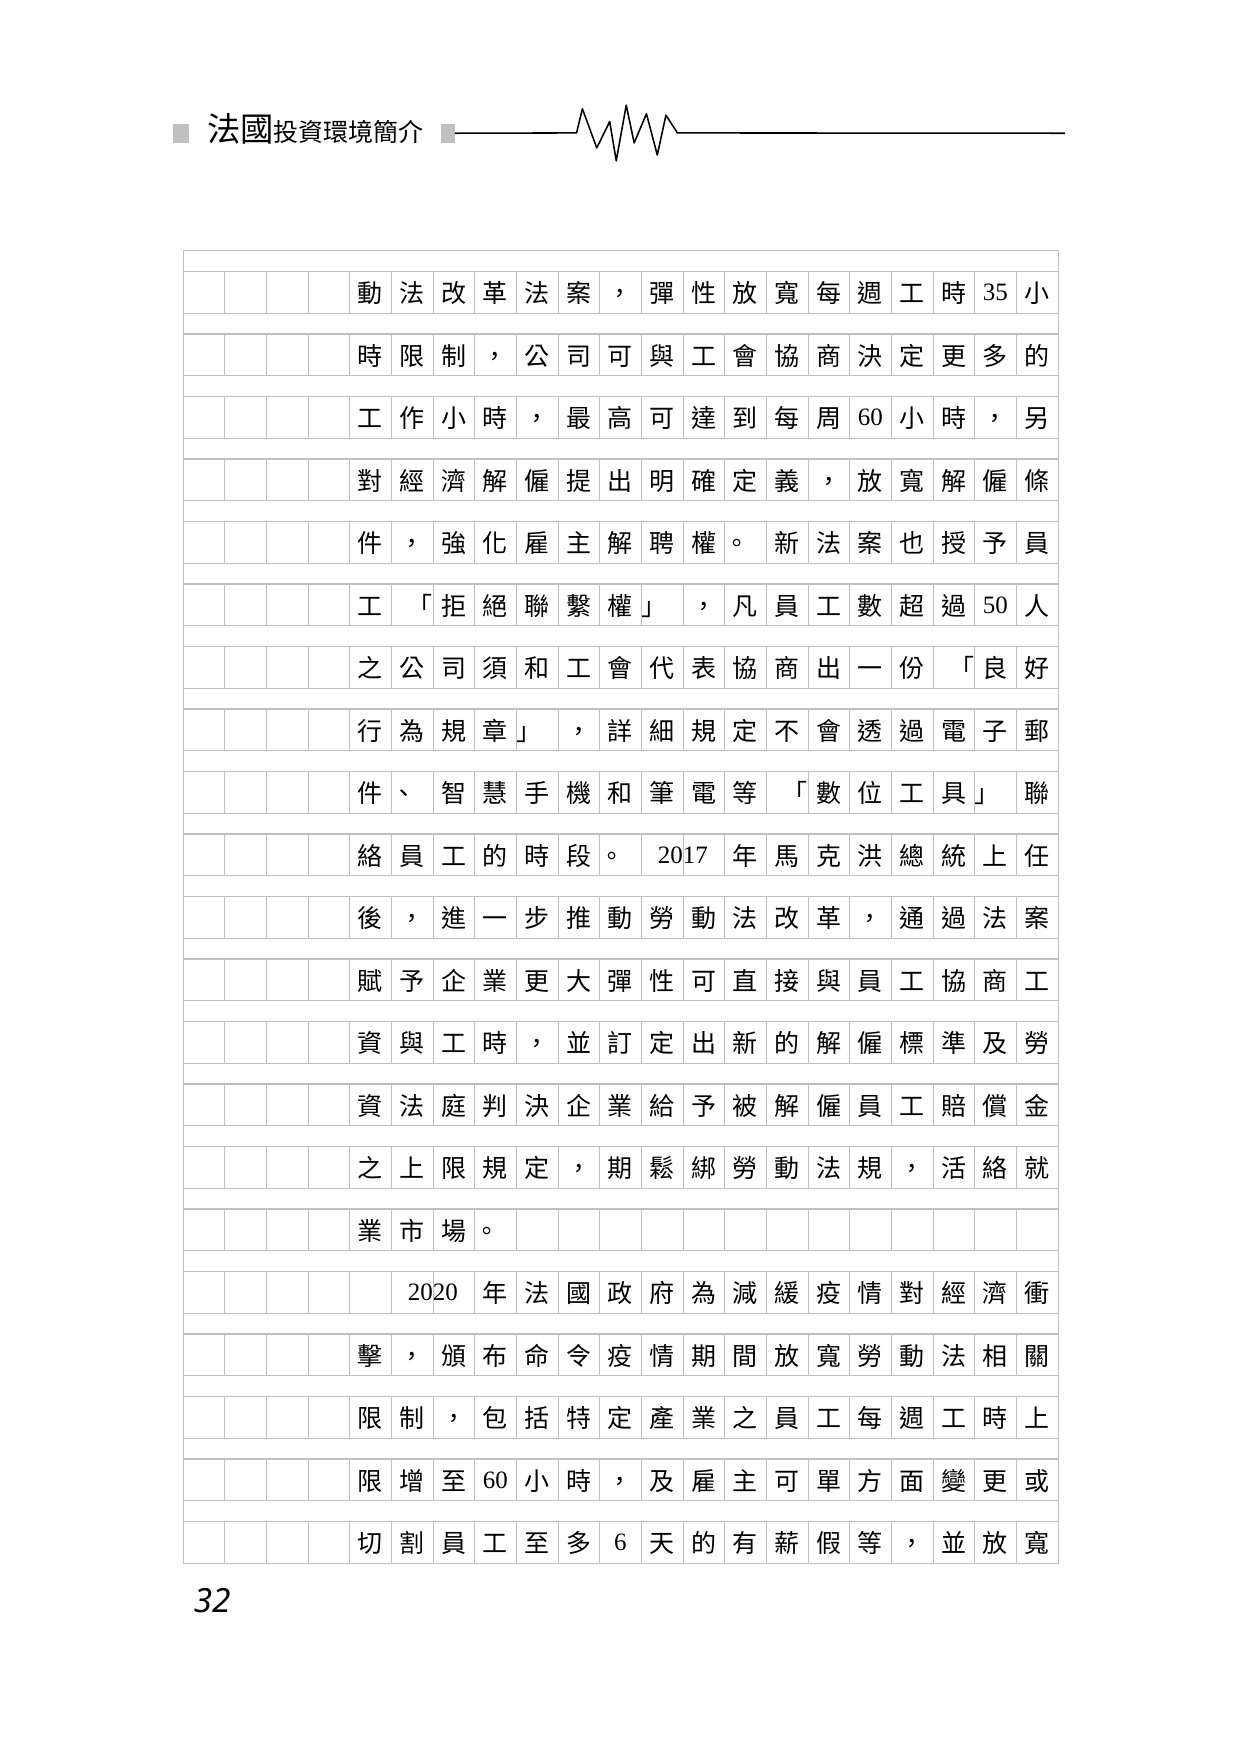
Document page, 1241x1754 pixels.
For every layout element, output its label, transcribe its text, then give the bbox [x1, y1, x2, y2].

text １、勞動法改革：法國勞動法素來因過於複雜、僵化而為人詬病。法國政府於2016年7月通過鬆綁勞動市場法規的勞動法改革法案，彈性放寬每週工時35小時限制，公司可與工會協商決定更多的工作小時，最高可達到每周60小時，另對經濟解僱提出明確定義，放寬解僱條件，強化雇主解聘權。新法案也授予員工「拒絕聯繫權」，凡員工數超過50人之公司須和工會代表協商出一份「良好行為規章」，詳細規定不會透過電子郵件、智慧手機和筆電等「數位工具」聯絡員工的時段。2017年馬克洪總統上任後，進一步推動勞動法改革，通過法案賦予企業更大彈性可直接與員工協商工資與工時，並訂定出新的解僱標準及勞資法庭判決企業給予被解僱員工賠償金之上限規定，期鬆綁勞動法規，活絡就業市場。 [281, 876, 1058, 896]
text １、勞動法改革：法國勞動法素來因過於複雜、僵化而為人詬病。法國政府於2016年7月通過鬆綁勞動市場法規的勞動法改革法案，彈性放寬每週工時35小時限制，公司可與工會協商決定更多的工作小時，最高可達到每周60小時，另對經濟解僱提出明確定義，放寬解僱條件，強化雇主解聘權。新法案也授予員工「拒絕聯繫權」，凡員工數超過50人之公司須和工會代表協商出一份「良好行為規章」，詳細規定不會透過電子郵件、智慧手機和筆電等「數位工具」聯絡員工的時段。2017年馬克洪總統上任後，進一步推動勞動法改革，通過法案賦予企業更大彈性可直接與員工協商工資與工時，並訂定出新的解僱標準及勞資法庭判決企業給予被解僱員工賠償金之上限規定，期鬆綁勞動法規，活絡就業市場。 [281, 564, 1058, 583]
text 2020年法國政府為減緩疫情對經濟衝擊，頒布命令疫情期間放寬勞動法相關限制，包括特定產業之員工每週工時上限增至60小時，及雇主可單方面變更或切割員工至多6天的有薪假等，並放寬無薪假薪資補助金額上限至最低薪資（SMIC）的4.5倍。 [330, 1439, 1058, 1458]
text １、勞動法改革：法國勞動法素來因過於複雜、僵化而為人詬病。法國政府於2016年7月通過鬆綁勞動市場法規的勞動法改革法案，彈性放寬每週工時35小時限制，公司可與工會協商決定更多的工作小時，最高可達到每周60小時，另對經濟解僱提出明確定義，放寬解僱條件，強化雇主解聘權。新法案也授予員工「拒絕聯繫權」，凡員工數超過50人之公司須和工會代表協商出一份「良好行為規章」，詳細規定不會透過電子郵件、智慧手機和筆電等「數位工具」聯絡員工的時段。2017年馬克洪總統上任後，進一步推動勞動法改革，通過法案賦予企業更大彈性可直接與員工協商工資與工時，並訂定出新的解僱標準及勞資法庭判決企業給予被解僱員工賠償金之上限規定，期鬆綁勞動法規，活絡就業市場。 [281, 314, 1058, 333]
text １、勞動法改革：法國勞動法素來因過於複雜、僵化而為人詬病。法國政府於2016年7月通過鬆綁勞動市場法規的勞動法改革法案，彈性放寬每週工時35小時限制，公司可與工會協商決定更多的工作小時，最高可達到每周60小時，另對經濟解僱提出明確定義，放寬解僱條件，強化雇主解聘權。新法案也授予員工「拒絕聯繫權」，凡員工數超過50人之公司須和工會代表協商出一份「良好行為規章」，詳細規定不會透過電子郵件、智慧手機和筆電等「數位工具」聯絡員工的時段。2017年馬克洪總統上任後，進一步推動勞動法改革，通過法案賦予企業更大彈性可直接與員工協商工資與工時，並訂定出新的解僱標準及勞資法庭判決企業給予被解僱員工賠償金之上限規定，期鬆綁勞動法規，活絡就業市場。 [281, 439, 1058, 458]
text １、勞動法改革：法國勞動法素來因過於複雜、僵化而為人詬病。法國政府於2016年7月通過鬆綁勞動市場法規的勞動法改革法案，彈性放寬每週工時35小時限制，公司可與工會協商決定更多的工作小時，最高可達到每周60小時，另對經濟解僱提出明確定義，放寬解僱條件，強化雇主解聘權。新法案也授予員工「拒絕聯繫權」，凡員工數超過50人之公司須和工會代表協商出一份「良好行為規章」，詳細規定不會透過電子郵件、智慧手機和筆電等「數位工具」聯絡員工的時段。2017年馬克洪總統上任後，進一步推動勞動法改革，通過法案賦予企業更大彈性可直接與員工協商工資與工時，並訂定出新的解僱標準及勞資法庭判決企業給予被解僱員工賠償金之上限規定，期鬆綁勞動法規，活絡就業市場。 [281, 751, 1058, 771]
text １、勞動法改革：法國勞動法素來因過於複雜、僵化而為人詬病。法國政府於2016年7月通過鬆綁勞動市場法規的勞動法改革法案，彈性放寬每週工時35小時限制，公司可與工會協商決定更多的工作小時，最高可達到每周60小時，另對經濟解僱提出明確定義，放寬解僱條件，強化雇主解聘權。新法案也授予員工「拒絕聯繫權」，凡員工數超過50人之公司須和工會代表協商出一份「良好行為規章」，詳細規定不會透過電子郵件、智慧手機和筆電等「數位工具」聯絡員工的時段。2017年馬克洪總統上任後，進一步推動勞動法改革，通過法案賦予企業更大彈性可直接與員工協商工資與工時，並訂定出新的解僱標準及勞資法庭判決企業給予被解僱員工賠償金之上限規定，期鬆綁勞動法規，活絡就業市場。 [281, 376, 1058, 396]
text １、勞動法改革：法國勞動法素來因過於複雜、僵化而為人詬病。法國政府於2016年7月通過鬆綁勞動市場法規的勞動法改革法案，彈性放寬每週工時35小時限制，公司可與工會協商決定更多的工作小時，最高可達到每周60小時，另對經濟解僱提出明確定義，放寬解僱條件，強化雇主解聘權。新法案也授予員工「拒絕聯繫權」，凡員工數超過50人之公司須和工會代表協商出一份「良好行為規章」，詳細規定不會透過電子郵件、智慧手機和筆電等「數位工具」聯絡員工的時段。2017年馬克洪總統上任後，進一步推動勞動法改革，通過法案賦予企業更大彈性可直接與員工協商工資與工時，並訂定出新的解僱標準及勞資法庭判決企業給予被解僱員工賠償金之上限規定，期鬆綁勞動法規，活絡就業市場。 [281, 251, 1058, 271]
text １、勞動法改革：法國勞動法素來因過於複雜、僵化而為人詬病。法國政府於2016年7月通過鬆綁勞動市場法規的勞動法改革法案，彈性放寬每週工時35小時限制，公司可與工會協商決定更多的工作小時，最高可達到每周60小時，另對經濟解僱提出明確定義，放寬解僱條件，強化雇主解聘權。新法案也授予員工「拒絕聯繫權」，凡員工數超過50人之公司須和工會代表協商出一份「良好行為規章」，詳細規定不會透過電子郵件、智慧手機和筆電等「數位工具」聯絡員工的時段。2017年馬克洪總統上任後，進一步推動勞動法改革，通過法案賦予企業更大彈性可直接與員工協商工資與工時，並訂定出新的解僱標準及勞資法庭判決企業給予被解僱員工賠償金之上限規定，期鬆綁勞動法規，活絡就業市場。 [281, 1064, 1058, 1083]
text 2020年法國政府為減緩疫情對經濟衝擊，頒布命令疫情期間放寬勞動法相關限制，包括特定產業之員工每週工時上限增至60小時，及雇主可單方面變更或切割員工至多6天的有薪假等，並放寬無薪假薪資補助金額上限至最低薪資（SMIC）的4.5倍。 [330, 1376, 1058, 1396]
text １、勞動法改革：法國勞動法素來因過於複雜、僵化而為人詬病。法國政府於2016年7月通過鬆綁勞動市場法規的勞動法改革法案，彈性放寬每週工時35小時限制，公司可與工會協商決定更多的工作小時，最高可達到每周60小時，另對經濟解僱提出明確定義，放寬解僱條件，強化雇主解聘權。新法案也授予員工「拒絕聯繫權」，凡員工數超過50人之公司須和工會代表協商出一份「良好行為規章」，詳細規定不會透過電子郵件、智慧手機和筆電等「數位工具」聯絡員工的時段。2017年馬克洪總統上任後，進一步推動勞動法改革，通過法案賦予企業更大彈性可直接與員工協商工資與工時，並訂定出新的解僱標準及勞資法庭判決企業給予被解僱員工賠償金之上限規定，期鬆綁勞動法規，活絡就業市場。 [281, 814, 1058, 833]
text １、勞動法改革：法國勞動法素來因過於複雜、僵化而為人詬病。法國政府於2016年7月通過鬆綁勞動市場法規的勞動法改革法案，彈性放寬每週工時35小時限制，公司可與工會協商決定更多的工作小時，最高可達到每周60小時，另對經濟解僱提出明確定義，放寬解僱條件，強化雇主解聘權。新法案也授予員工「拒絕聯繫權」，凡員工數超過50人之公司須和工會代表協商出一份「良好行為規章」，詳細規定不會透過電子郵件、智慧手機和筆電等「數位工具」聯絡員工的時段。2017年馬克洪總統上任後，進一步推動勞動法改革，通過法案賦予企業更大彈性可直接與員工協商工資與工時，並訂定出新的解僱標準及勞資法庭判決企業給予被解僱員工賠償金之上限規定，期鬆綁勞動法規，活絡就業市場。 [281, 1126, 1058, 1146]
text １、勞動法改革：法國勞動法素來因過於複雜、僵化而為人詬病。法國政府於2016年7月通過鬆綁勞動市場法規的勞動法改革法案，彈性放寬每週工時35小時限制，公司可與工會協商決定更多的工作小時，最高可達到每周60小時，另對經濟解僱提出明確定義，放寬解僱條件，強化雇主解聘權。新法案也授予員工「拒絕聯繫權」，凡員工數超過50人之公司須和工會代表協商出一份「良好行為規章」，詳細規定不會透過電子郵件、智慧手機和筆電等「數位工具」聯絡員工的時段。2017年馬克洪總統上任後，進一步推動勞動法改革，通過法案賦予企業更大彈性可直接與員工協商工資與工時，並訂定出新的解僱標準及勞資法庭判決企業給予被解僱員工賠償金之上限規定，期鬆綁勞動法規，活絡就業市場。 [281, 626, 1058, 646]
text 2020年法國政府為減緩疫情對經濟衝擊，頒布命令疫情期間放寬勞動法相關限制，包括特定產業之員工每週工時上限增至60小時，及雇主可單方面變更或切割員工至多6天的有薪假等，並放寬無薪假薪資補助金額上限至最低薪資（SMIC）的4.5倍。 [330, 1314, 1058, 1333]
text １、勞動法改革：法國勞動法素來因過於複雜、僵化而為人詬病。法國政府於2016年7月通過鬆綁勞動市場法規的勞動法改革法案，彈性放寬每週工時35小時限制，公司可與工會協商決定更多的工作小時，最高可達到每周60小時，另對經濟解僱提出明確定義，放寬解僱條件，強化雇主解聘權。新法案也授予員工「拒絕聯繫權」，凡員工數超過50人之公司須和工會代表協商出一份「良好行為規章」，詳細規定不會透過電子郵件、智慧手機和筆電等「數位工具」聯絡員工的時段。2017年馬克洪總統上任後，進一步推動勞動法改革，通過法案賦予企業更大彈性可直接與員工協商工資與工時，並訂定出新的解僱標準及勞資法庭判決企業給予被解僱員工賠償金之上限規定，期鬆綁勞動法規，活絡就業市場。 [281, 1189, 1058, 1208]
text １、勞動法改革：法國勞動法素來因過於複雜、僵化而為人詬病。法國政府於2016年7月通過鬆綁勞動市場法規的勞動法改革法案，彈性放寬每週工時35小時限制，公司可與工會協商決定更多的工作小時，最高可達到每周60小時，另對經濟解僱提出明確定義，放寬解僱條件，強化雇主解聘權。新法案也授予員工「拒絕聯繫權」，凡員工數超過50人之公司須和工會代表協商出一份「良好行為規章」，詳細規定不會透過電子郵件、智慧手機和筆電等「數位工具」聯絡員工的時段。2017年馬克洪總統上任後，進一步推動勞動法改革，通過法案賦予企業更大彈性可直接與員工協商工資與工時，並訂定出新的解僱標準及勞資法庭判決企業給予被解僱員工賠償金之上限規定，期鬆綁勞動法規，活絡就業市場。 [281, 939, 1058, 958]
text １、勞動法改革：法國勞動法素來因過於複雜、僵化而為人詬病。法國政府於2016年7月通過鬆綁勞動市場法規的勞動法改革法案，彈性放寬每週工時35小時限制，公司可與工會協商決定更多的工作小時，最高可達到每周60小時，另對經濟解僱提出明確定義，放寬解僱條件，強化雇主解聘權。新法案也授予員工「拒絕聯繫權」，凡員工數超過50人之公司須和工會代表協商出一份「良好行為規章」，詳細規定不會透過電子郵件、智慧手機和筆電等「數位工具」聯絡員工的時段。2017年馬克洪總統上任後，進一步推動勞動法改革，通過法案賦予企業更大彈性可直接與員工協商工資與工時，並訂定出新的解僱標準及勞資法庭判決企業給予被解僱員工賠償金之上限規定，期鬆綁勞動法規，活絡就業市場。 [281, 689, 1058, 708]
text １、勞動法改革：法國勞動法素來因過於複雜、僵化而為人詬病。法國政府於2016年7月通過鬆綁勞動市場法規的勞動法改革法案，彈性放寬每週工時35小時限制，公司可與工會協商決定更多的工作小時，最高可達到每周60小時，另對經濟解僱提出明確定義，放寬解僱條件，強化雇主解聘權。新法案也授予員工「拒絕聯繫權」，凡員工數超過50人之公司須和工會代表協商出一份「良好行為規章」，詳細規定不會透過電子郵件、智慧手機和筆電等「數位工具」聯絡員工的時段。2017年馬克洪總統上任後，進一步推動勞動法改革，通過法案賦予企業更大彈性可直接與員工協商工資與工時，並訂定出新的解僱標準及勞資法庭判決企業給予被解僱員工賠償金之上限規定，期鬆綁勞動法規，活絡就業市場。 [281, 1001, 1058, 1021]
text 2020年法國政府為減緩疫情對經濟衝擊，頒布命令疫情期間放寬勞動法相關限制，包括特定產業之員工每週工時上限增至60小時，及雇主可單方面變更或切割員工至多6天的有薪假等，並放寬無薪假薪資補助金額上限至最低薪資（SMIC）的4.5倍。 [330, 1251, 1058, 1271]
text 2020年法國政府為減緩疫情對經濟衝擊，頒布命令疫情期間放寬勞動法相關限制，包括特定產業之員工每週工時上限增至60小時，及雇主可單方面變更或切割員工至多6天的有薪假等，並放寬無薪假薪資補助金額上限至最低薪資（SMIC）的4.5倍。 [330, 1501, 1058, 1521]
text １、勞動法改革：法國勞動法素來因過於複雜、僵化而為人詬病。法國政府於2016年7月通過鬆綁勞動市場法規的勞動法改革法案，彈性放寬每週工時35小時限制，公司可與工會協商決定更多的工作小時，最高可達到每周60小時，另對經濟解僱提出明確定義，放寬解僱條件，強化雇主解聘權。新法案也授予員工「拒絕聯繫權」，凡員工數超過50人之公司須和工會代表協商出一份「良好行為規章」，詳細規定不會透過電子郵件、智慧手機和筆電等「數位工具」聯絡員工的時段。2017年馬克洪總統上任後，進一步推動勞動法改革，通過法案賦予企業更大彈性可直接與員工協商工資與工時，並訂定出新的解僱標準及勞資法庭判決企業給予被解僱員工賠償金之上限規定，期鬆綁勞動法規，活絡就業市場。 [281, 501, 1058, 521]
